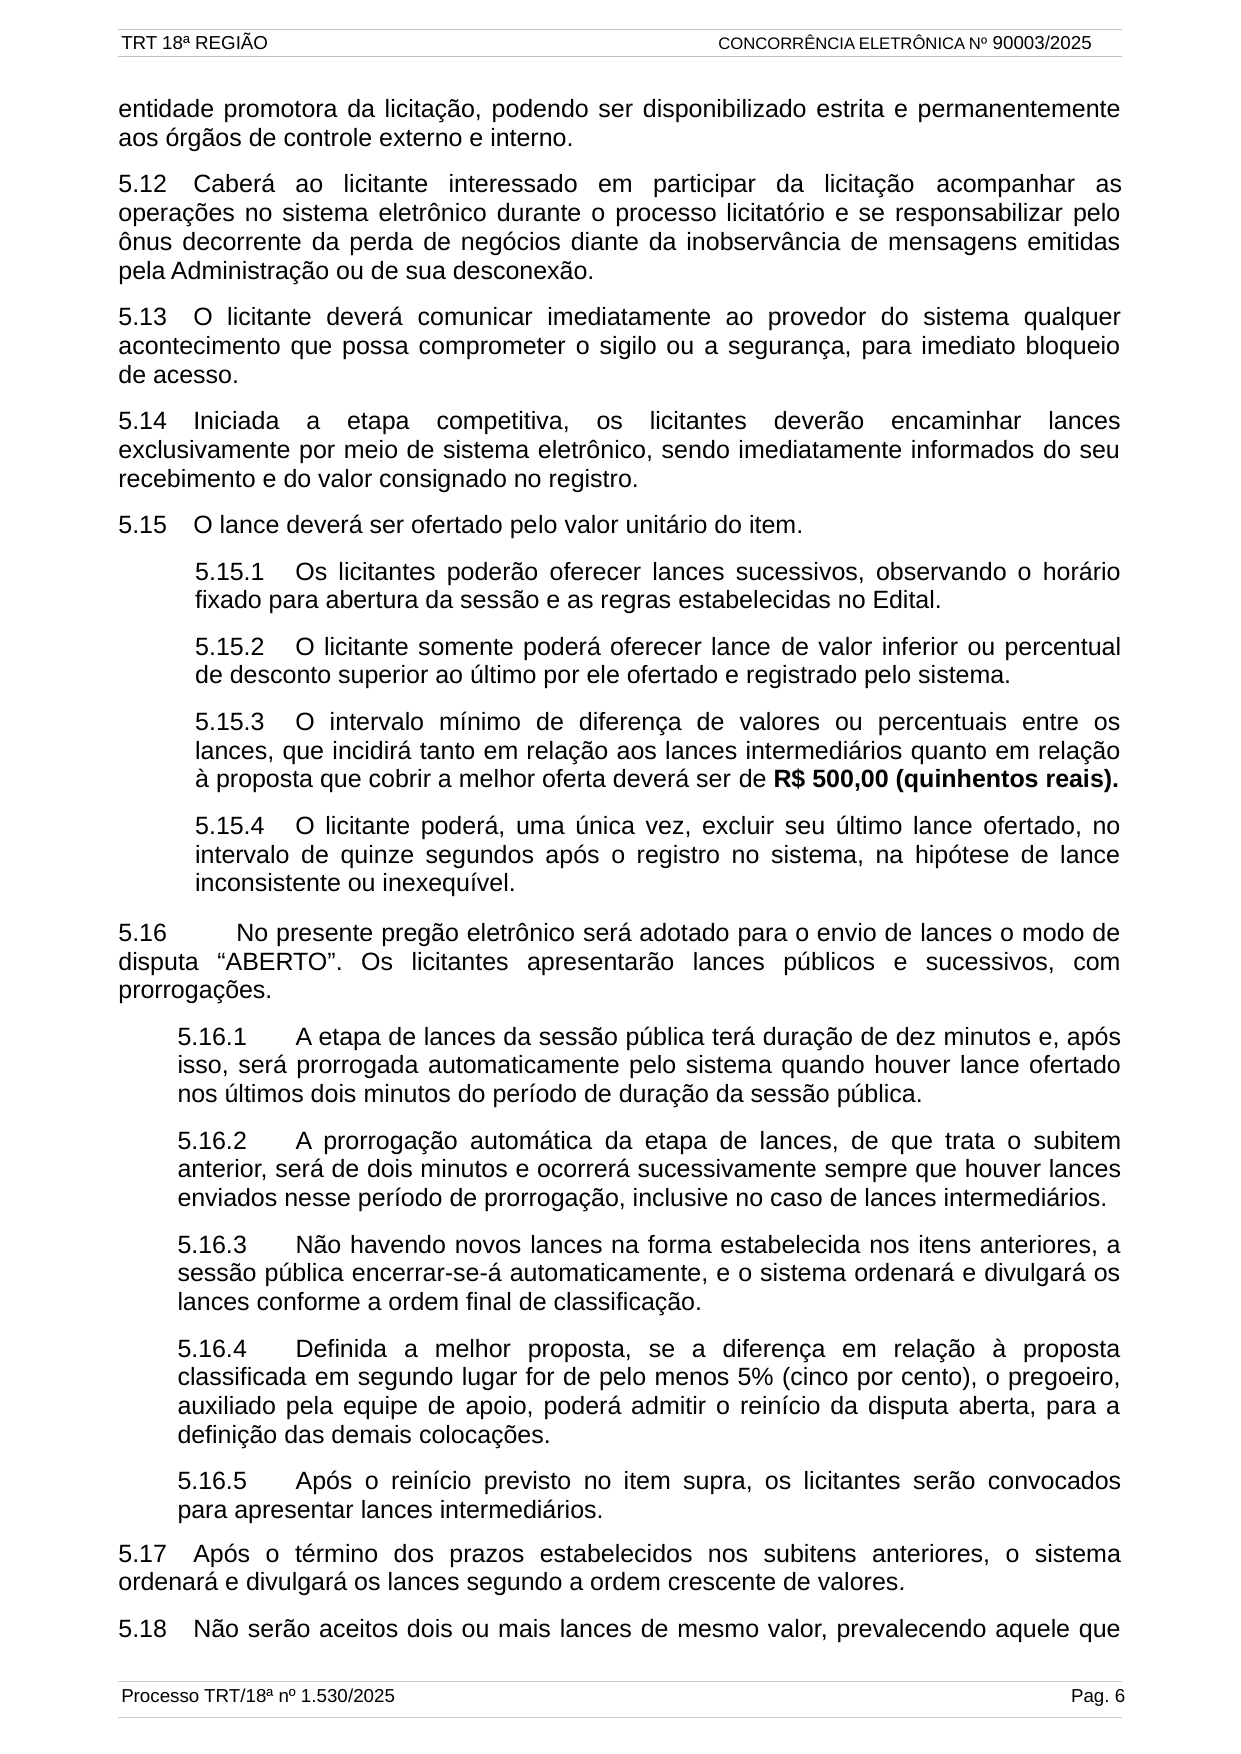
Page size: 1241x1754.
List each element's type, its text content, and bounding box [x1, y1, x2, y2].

text 5.15.4 O licitante poderá, uma única vez, excluir seu último lance ofertado, no intervalo de quinze segundos após o registro no sistema, na hipótese de lance inconsistente ou inexequível. [195, 811, 1122, 897]
text 5.15 O lance deverá ser ofertado pelo valor unitário do item. [118, 510, 1122, 539]
text 5.15.3 O intervalo mínimo de diferença de valores ou percentuais entre os lances, que incidirá tanto em relação aos lances intermediários quanto em relação à proposta que cobrir a melhor oferta deverá ser de R$ 500,00 (quinhentos reais). [195, 707, 1122, 793]
text 5.17 Após o término dos prazos estabelecidos nos subitens anteriores, o sistema ordenará e divulgará os lances segundo a ordem crescente de valores. [118, 1539, 1122, 1596]
text entidade promotora da licitação, podendo ser disponibilizado estrita e permanentemente aos órgãos de controle externo e interno. [118, 94, 1122, 152]
text 5.18 Não serão aceitos dois ou mais lances de mesmo valor, prevalecendo aquele que [118, 1614, 1122, 1643]
text 5.15.2 O licitante somente poderá oferecer lance de valor inferior ou percentual de desconto superior ao último por ele ofertado e registrado pelo sistema. [195, 632, 1122, 689]
text 5.16.5 Após o reinício previsto no item supra, os licitantes serão convocados para apresentar lances intermediários. [177, 1466, 1122, 1524]
text 5.16.1 A etapa de lances da sessão pública terá duração de dez minutos e, após isso, será prorrogada automaticamente pelo sistema quando houver lance ofertado nos últimos dois minutos do período de duração da sessão pública. [177, 1022, 1122, 1108]
text 5.16.2 A prorrogação automática da etapa de lances, de que trata o subitem anterior, será de dois minutos e ocorrerá sucessivamente sempre que houver lances enviados nesse período de prorrogação, inclusive no caso de lances intermediários. [177, 1126, 1122, 1212]
text 5.15.1 Os licitantes poderão oferecer lances sucessivos, observando o horário fixado para abertura da sessão e as regras estabelecidas no Edital. [195, 557, 1122, 614]
text 5.16.4 Definida a melhor proposta, se a diferença em relação à proposta classificada em segundo lugar for de pelo menos 5% (cinco por cento), o pregoeiro, auxiliado pela equipe de apoio, poderá admitir o reinício da disputa aberta, para a definição das demais colocações. [177, 1334, 1122, 1449]
text 5.12 Caberá ao licitante interessado em participar da licitação acompanhar as operações no sistema eletrônico durante o processo licitatório e se responsabilizar pelo ônus decorrente da perda de negócios diante da inobservância de mensagens emitidas pela Administração ou de sua desconexão. [118, 169, 1122, 284]
text 5.16.3 Não havendo novos lances na forma estabelecida nos itens anteriores, a sessão pública encerrar-se-á automaticamente, e o sistema ordenará e divulgará os lances conforme a ordem final de classificação. [177, 1230, 1122, 1316]
text 5.13 O licitante deverá comunicar imediatamente ao provedor do sistema qualquer acontecimento que possa comprometer o sigilo ou a segurança, para imediato bloqueio de acesso. [118, 302, 1122, 388]
text 5.14 Iniciada a etapa competitiva, os licitantes deverão encaminhar lances exclusivamente por meio de sistema eletrônico, sendo imediatamente informados do seu recebimento e do valor consignado no registro. [118, 406, 1122, 492]
text 5.16 No presente pregão eletrônico será adotado para o envio de lances o modo de disputa “ABERTO”. Os licitantes apresentarão lances públicos e sucessivos, com prorrogações. [118, 918, 1122, 1004]
